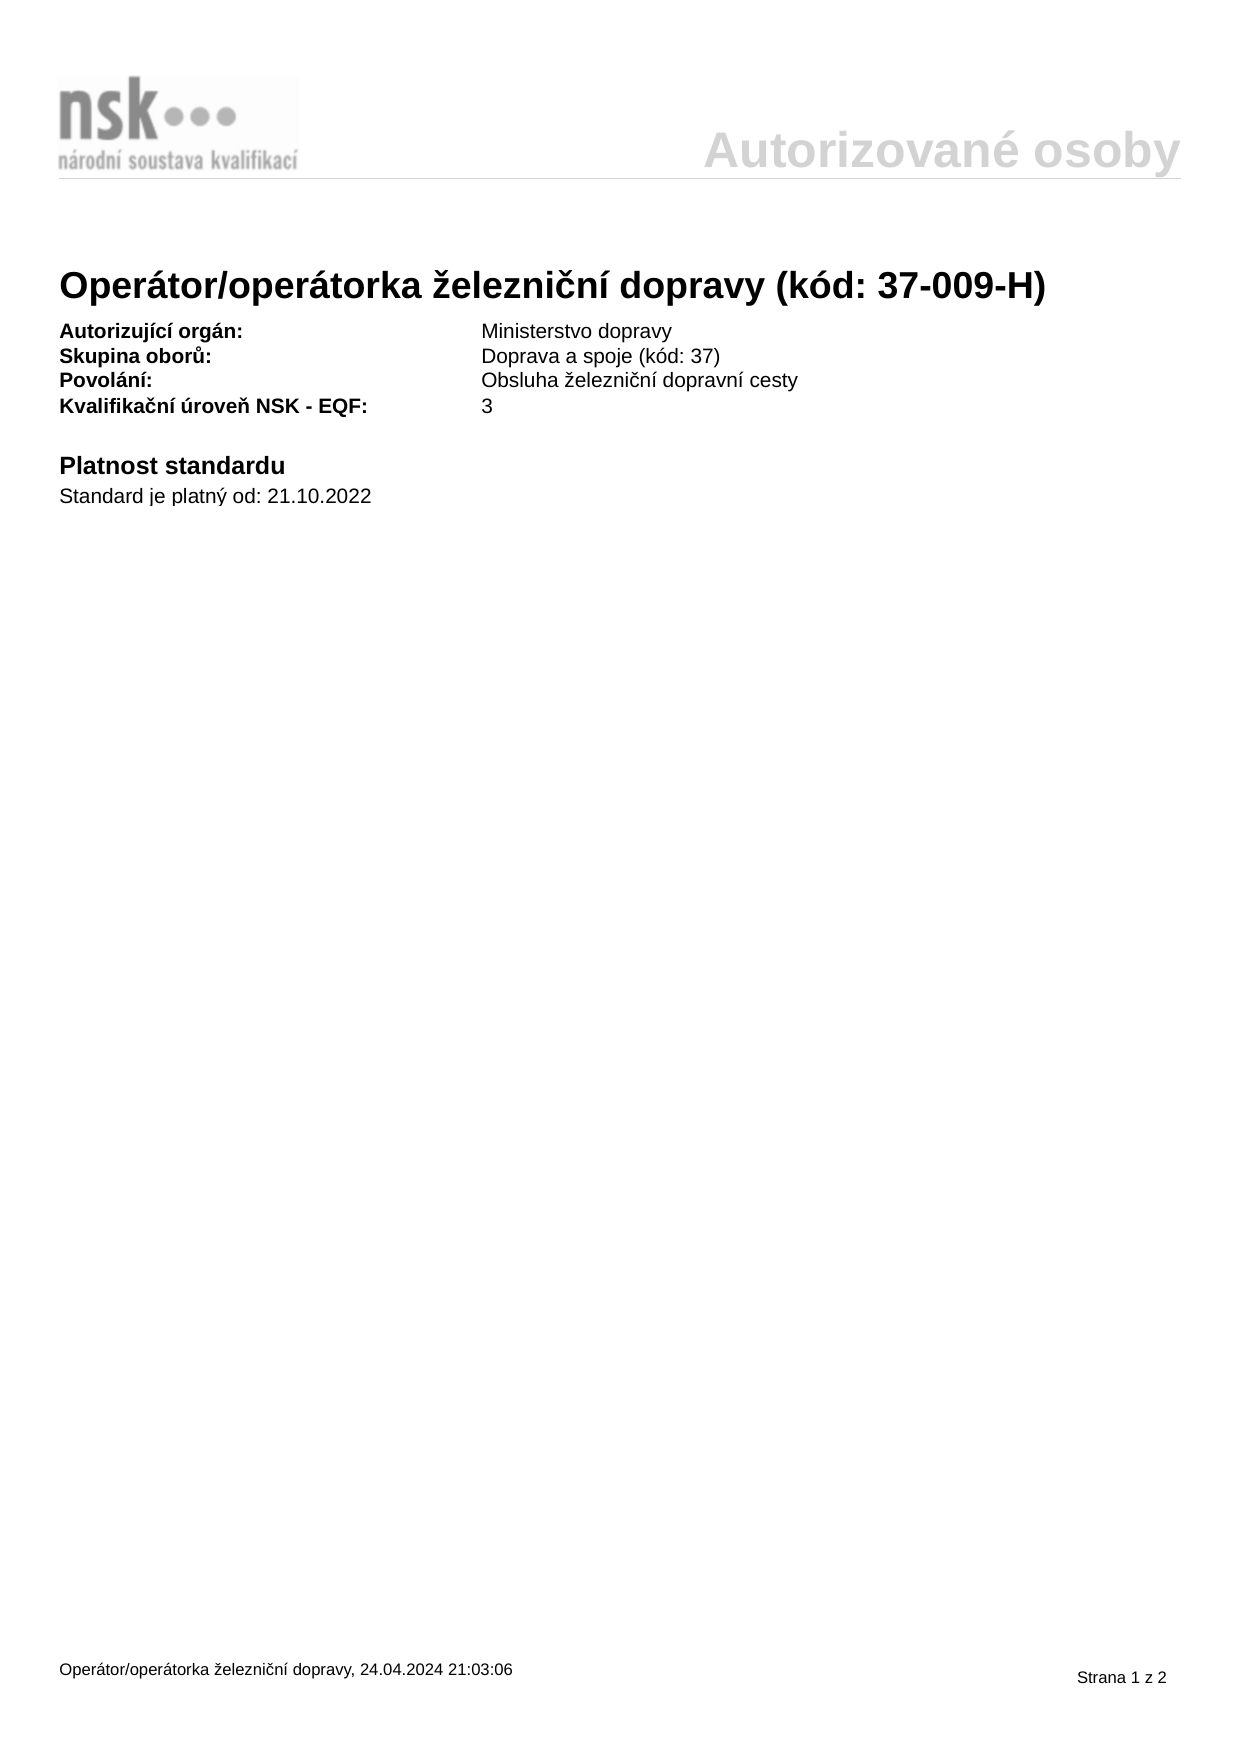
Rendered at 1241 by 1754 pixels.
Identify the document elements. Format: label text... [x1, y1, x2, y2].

table_cell [618, 172, 626, 178]
table_cell [626, 418, 860, 447]
table_cell [886, 196, 1167, 224]
table_cell [618, 506, 626, 806]
table_cell [886, 1106, 1167, 1383]
table_header Autorizované osoby [626, 59, 1181, 178]
table_header [619, 59, 626, 172]
table_cell [886, 307, 1167, 319]
table_cell [481, 307, 617, 319]
table_cell [59, 179, 1181, 196]
table_cell [618, 418, 626, 447]
table_cell [860, 806, 886, 1106]
table_cell [886, 418, 1167, 447]
table_cell [626, 196, 860, 224]
table_cell [119, 172, 481, 178]
table_cell Operátor/operátorka železniční dopravy, 24.04.2024 21:03:06 [59, 1660, 860, 1696]
table_cell Ministerstvo dopravy [481, 319, 1181, 344]
table_cell [618, 307, 626, 319]
table_cell [59, 196, 119, 224]
table_cell Doprava a spoje (kód: 37) [481, 344, 1181, 368]
table_cell [886, 506, 1167, 806]
table_cell [860, 418, 886, 447]
table_cell 3 [481, 394, 1181, 417]
table_cell [1167, 1106, 1181, 1383]
table_cell [1167, 1384, 1181, 1659]
table_cell [626, 1106, 860, 1383]
table_cell Obsluha železniční dopravní cesty [481, 368, 1181, 393]
table_cell [1167, 506, 1181, 806]
table_cell Standard je platný od: 21.10.2022 [59, 484, 1181, 506]
table_cell [481, 1106, 617, 1383]
table_cell Povolání: [59, 368, 481, 392]
table_cell [481, 172, 617, 178]
table_cell [59, 1106, 119, 1383]
table_cell [626, 1384, 860, 1659]
table_cell [886, 1384, 1167, 1659]
table_cell [119, 1384, 481, 1659]
table_cell [481, 196, 617, 224]
table_cell [59, 172, 119, 178]
table_cell [618, 1384, 626, 1659]
table_cell [1167, 418, 1181, 447]
table_cell [860, 196, 886, 224]
table_cell [481, 418, 617, 447]
table_cell [618, 806, 626, 1106]
table_cell [119, 196, 481, 224]
table_cell [119, 307, 481, 319]
table_cell [119, 806, 481, 1106]
table_cell [626, 806, 860, 1106]
table_cell [481, 506, 617, 806]
table_cell [626, 506, 860, 806]
table_cell [860, 1384, 886, 1659]
table_cell [59, 806, 119, 1106]
table_cell [119, 418, 481, 447]
table_cell [626, 307, 860, 319]
table_cell [860, 1106, 886, 1383]
table_cell Skupina oborů: [59, 344, 481, 368]
table_cell [618, 1106, 626, 1383]
table_cell [481, 806, 617, 1106]
table_cell [1167, 307, 1181, 319]
table_cell [59, 307, 119, 319]
table_cell [481, 1384, 617, 1659]
table_cell [59, 506, 119, 806]
table_cell [1167, 1660, 1181, 1696]
table_cell [618, 196, 626, 224]
table_cell [860, 307, 886, 319]
table_cell [1167, 806, 1181, 1106]
table_cell [119, 506, 481, 806]
table_cell Operátor/operátorka železniční dopravy (kód: 37-009-H) [59, 224, 1181, 307]
picture [57, 59, 619, 172]
table_cell [59, 1384, 119, 1659]
table_cell Platnost standardu [59, 448, 1181, 483]
table_cell [119, 1106, 481, 1383]
table_cell [886, 806, 1167, 1106]
table_cell Kvalifikační úroveň NSK - EQF: [59, 394, 481, 417]
table_cell Autorizující orgán: [59, 319, 481, 343]
table_cell Strana 1 z 2 [860, 1660, 1167, 1696]
table_cell [1167, 196, 1181, 224]
table_cell [860, 506, 886, 806]
table_cell [59, 418, 119, 447]
